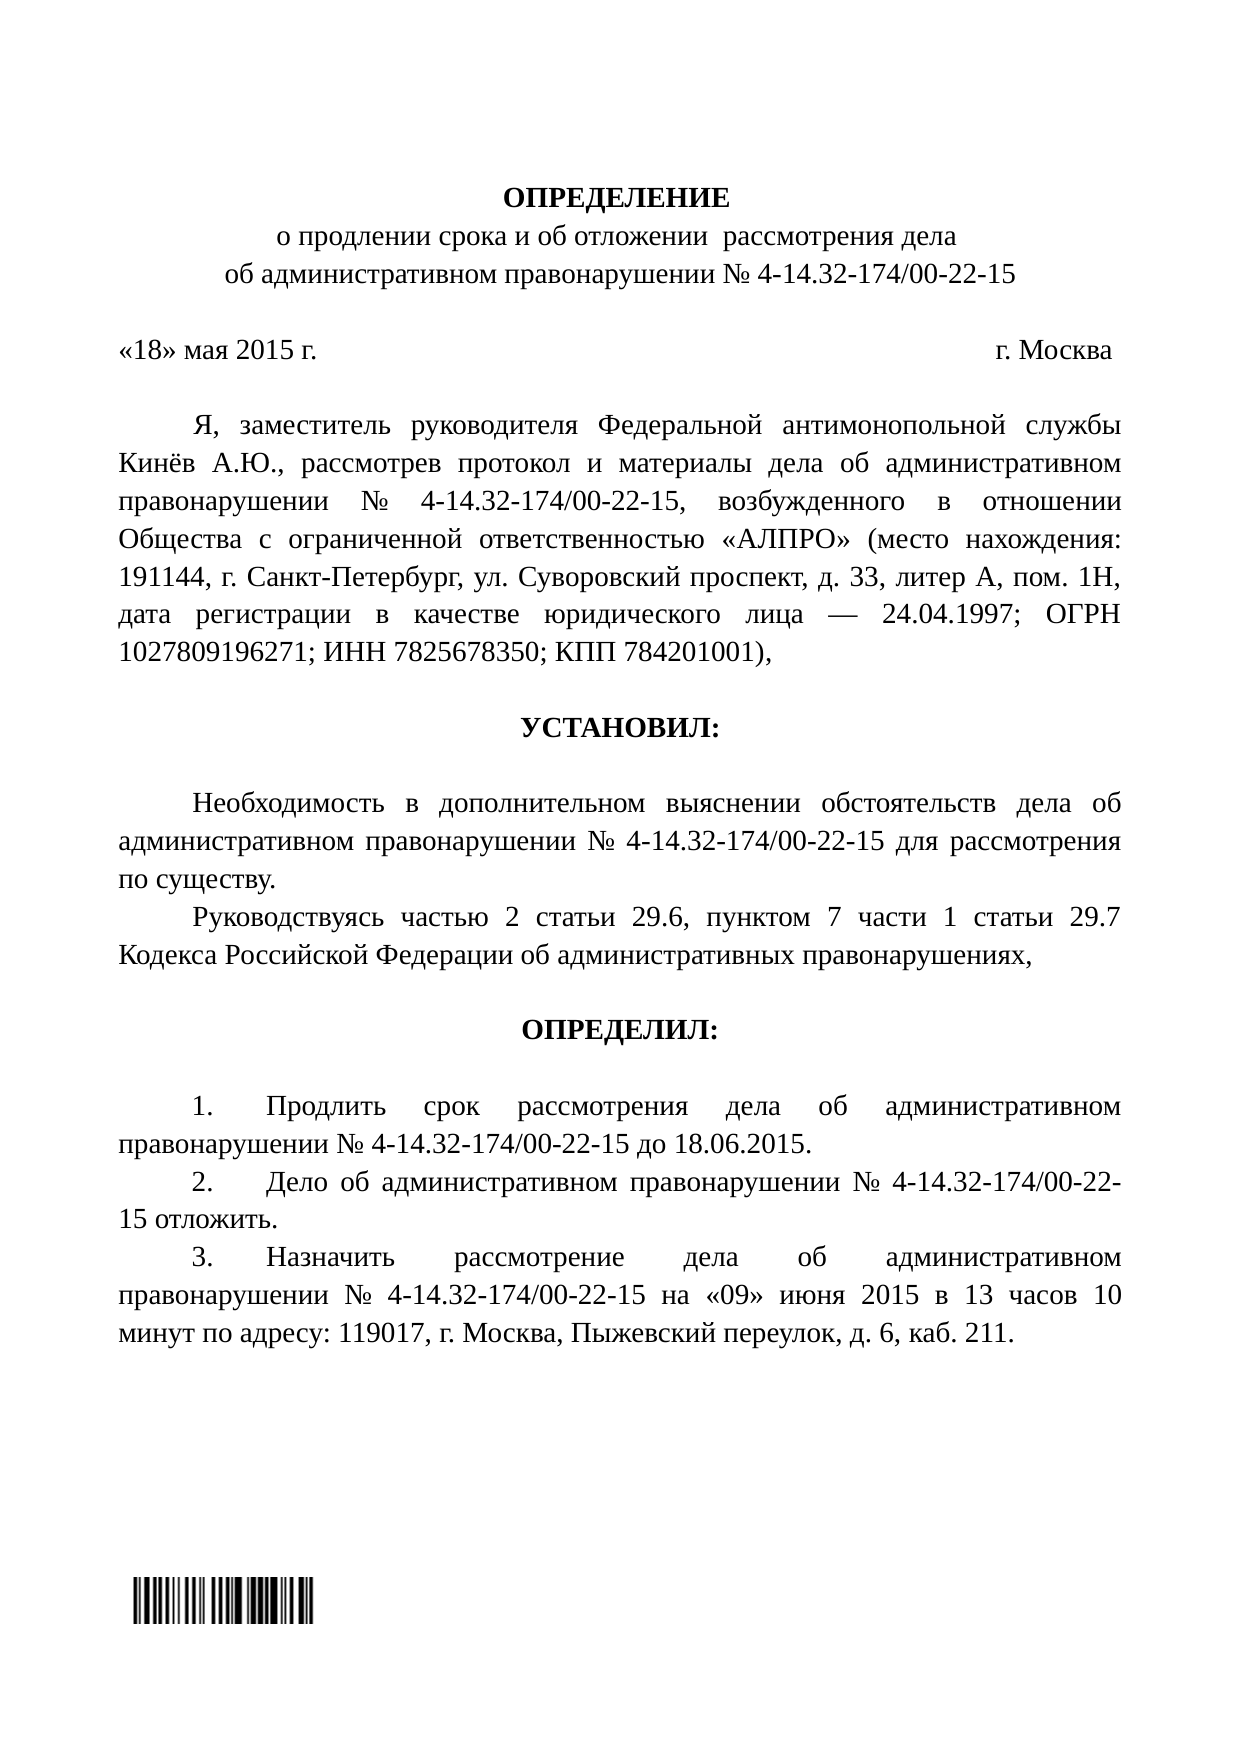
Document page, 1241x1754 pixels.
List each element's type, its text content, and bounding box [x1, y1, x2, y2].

list Дело об административном правонарушении № 4-14.32-174/00-22-15 отложить. [118, 1159, 1122, 1235]
text ОПРЕДЕЛИЛ: [118, 1008, 1122, 1046]
text Руководствуясь частью 2 статьи 29.6, пунктом 7 части 1 статьи 29.7 Кодекса Российской Федерации об административных правонарушениях, [118, 895, 1122, 970]
text «18» мая 2015 г. г. Москва [118, 328, 1122, 365]
picture [118, 1577, 331, 1624]
list Продлить срок рассмотрения дела об административном правонарушении № 4-14.32-174/00-22-15 до 18.06.2015. [118, 1084, 1122, 1159]
text Необходимость в дополнительном выяснении обстоятельств дела об административном правонарушении № 4-14.32-174/00-22-15 для рассмотрения по существу. [118, 781, 1122, 895]
text о продлении срока и об отложении рассмотрения дела [118, 214, 1122, 252]
text УСТАНОВИЛ: [118, 706, 1122, 743]
text Я, заместитель руководителя Федеральной антимонопольной службы Кинёв А.Ю., рассмотрев протокол и материалы дела об административном правонарушении № 4-14.32-174/00-22-15, возбужденного в отношении Общества с ограниченной ответственностью «АЛПРО» (место нахождения: 191144, г. Санкт-Петербург, ул. Суворовский проспект, д. 33, литер А, пом. 1Н, дата регистрации в качестве юридического лица — 24.04.1997; ОГРН 1027809196271; ИНН 7825678350; КПП 784201001), [118, 403, 1122, 668]
list Назначить рассмотрение дела об административном правонарушении № 4-14.32-174/00-22-15 на «09» июня 2015 в 13 часов 10 минут по адресу: 119017, г. Москва, Пыжевский переулок, д. 6, каб. 211. [118, 1235, 1122, 1348]
text ОПРЕДЕЛЕНИЕ [118, 176, 1122, 214]
text об административном правонарушении № 4-14.32-174/00-22-15 [118, 252, 1122, 290]
